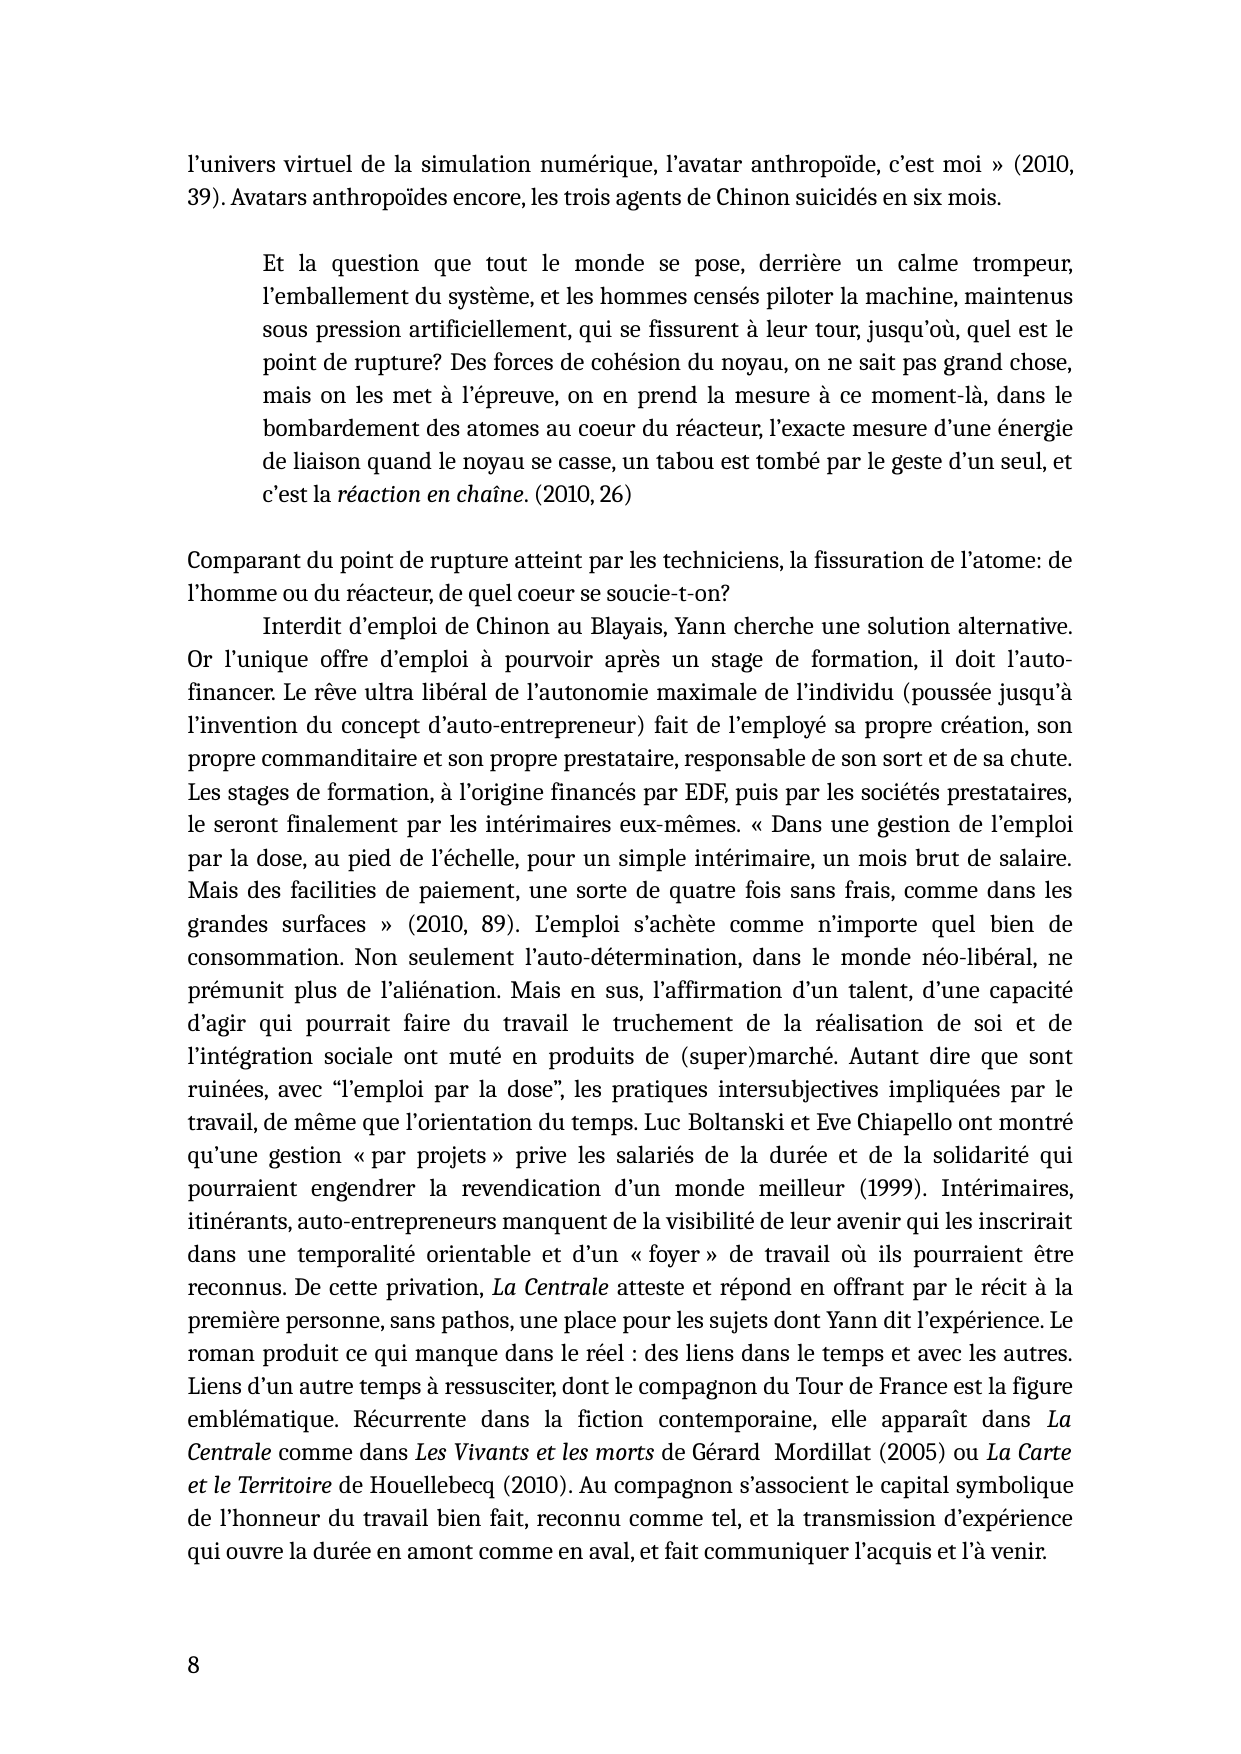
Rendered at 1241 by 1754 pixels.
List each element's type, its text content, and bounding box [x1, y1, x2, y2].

text Interdit d’emploi de Chinon au Blayais, Yann cherche une solution alternative. Or l’unique offre d’emploi à pourvoir après un stage de formation, il doit l’auto-financer. Le rêve ultra libéral de l’autonomie maximale de l’individu (poussée jusqu’à l’invention du concept d’auto-entrepreneur) fait de l’employé sa propre création, son propre commanditaire et son propre prestataire, responsable de son sort et de sa chute. Les stages de formation, à l’origine financés par EDF, puis par les sociétés prestataires, le seront finalement par les intérimaires eux-mêmes. « Dans une gestion de l’emploi par la dose, au pied de l’échelle, pour un simple intérimaire, un mois brut de salaire. Mais des facilities de paiement, une sorte de quatre fois sans frais, comme dans les grandes surfaces » (2010, 89). L’emploi s’achète comme n’importe quel bien de consommation. Non seulement l’auto-détermination, dans le monde néo-libéral, ne prémunit plus de l’aliénation. Mais en sus, l’affirmation d’un talent, d’une capacité d’agir qui pourrait faire du travail le truchement de la réalisation de soi et de l’intégration sociale ont muté en produits de (super)marché. Autant dire que sont ruinées, avec “l’emploi par la dose”, les pratiques intersubjectives impliquées par le travail, de même que l’orientation du temps. Luc Boltanski et Eve Chiapello ont montré qu’une gestion « par projets » prive les salariés de la durée et de la solidarité qui pourraient engendrer la revendication d’un monde meilleur (1999). Intérimaires, itinérants, auto-entrepreneurs manquent de la visibilité de leur avenir qui les inscrirait dans une temporalité orientable et d’un « foyer » de travail où ils pourraient être reconnus. De cette privation, La Centrale atteste et répond en offrant par le récit à la première personne, sans pathos, une place pour les sujets dont Yann dit l’expérience. Le roman produit ce qui manque dans le réel : des liens dans le temps et avec les autres. Liens d’un autre temps à ressusciter, dont le compagnon du Tour de France est la figure emblématique. Récurrente dans la fiction contemporaine, elle apparaît dans La Centrale comme dans Les Vivants et les morts de Gérard Mordillat (2005) ou La Carte et le Territoire de Houellebecq (2010). Au compagnon s’associent le capital symbolique de l’honneur du travail bien fait, reconnu comme tel, et la transmission d’expérience qui ouvre la durée en amont comme en aval, et fait communiquer l’acquis et l’à venir. [187, 612, 1074, 1566]
text l’univers virtuel de la simulation numérique, l’avatar anthropoïde, c’est moi » (2010, 39). Avatars anthropoïdes encore, les trois agents de Chinon suicidés en six mois. [187, 150, 1074, 212]
text Comparant du point de rupture atteint par les techniciens, la fissuration de l’atome: de l’homme ou du réacteur, de quel coeur se soucie-t-on? [187, 546, 1074, 608]
text Et la question que tout le monde se pose, derrière un calme trompeur, l’emballement du système, et les hommes censés piloter la machine, maintenus sous pression artificiellement, qui se fissurent à leur tour, jusqu’où, quel est le point de rupture? Des forces de cohésion du noyau, on ne sait pas grand chose, mais on les met à l’épreuve, on en prend la mesure à ce moment-là, dans le bombardement des atomes au coeur du réacteur, l’exacte mesure d’une énergie de liaison quand le noyau se casse, un tabou est tombé par le geste d’un seul, et c’est la réaction en chaîne. (2010, 26) [262, 249, 1074, 509]
